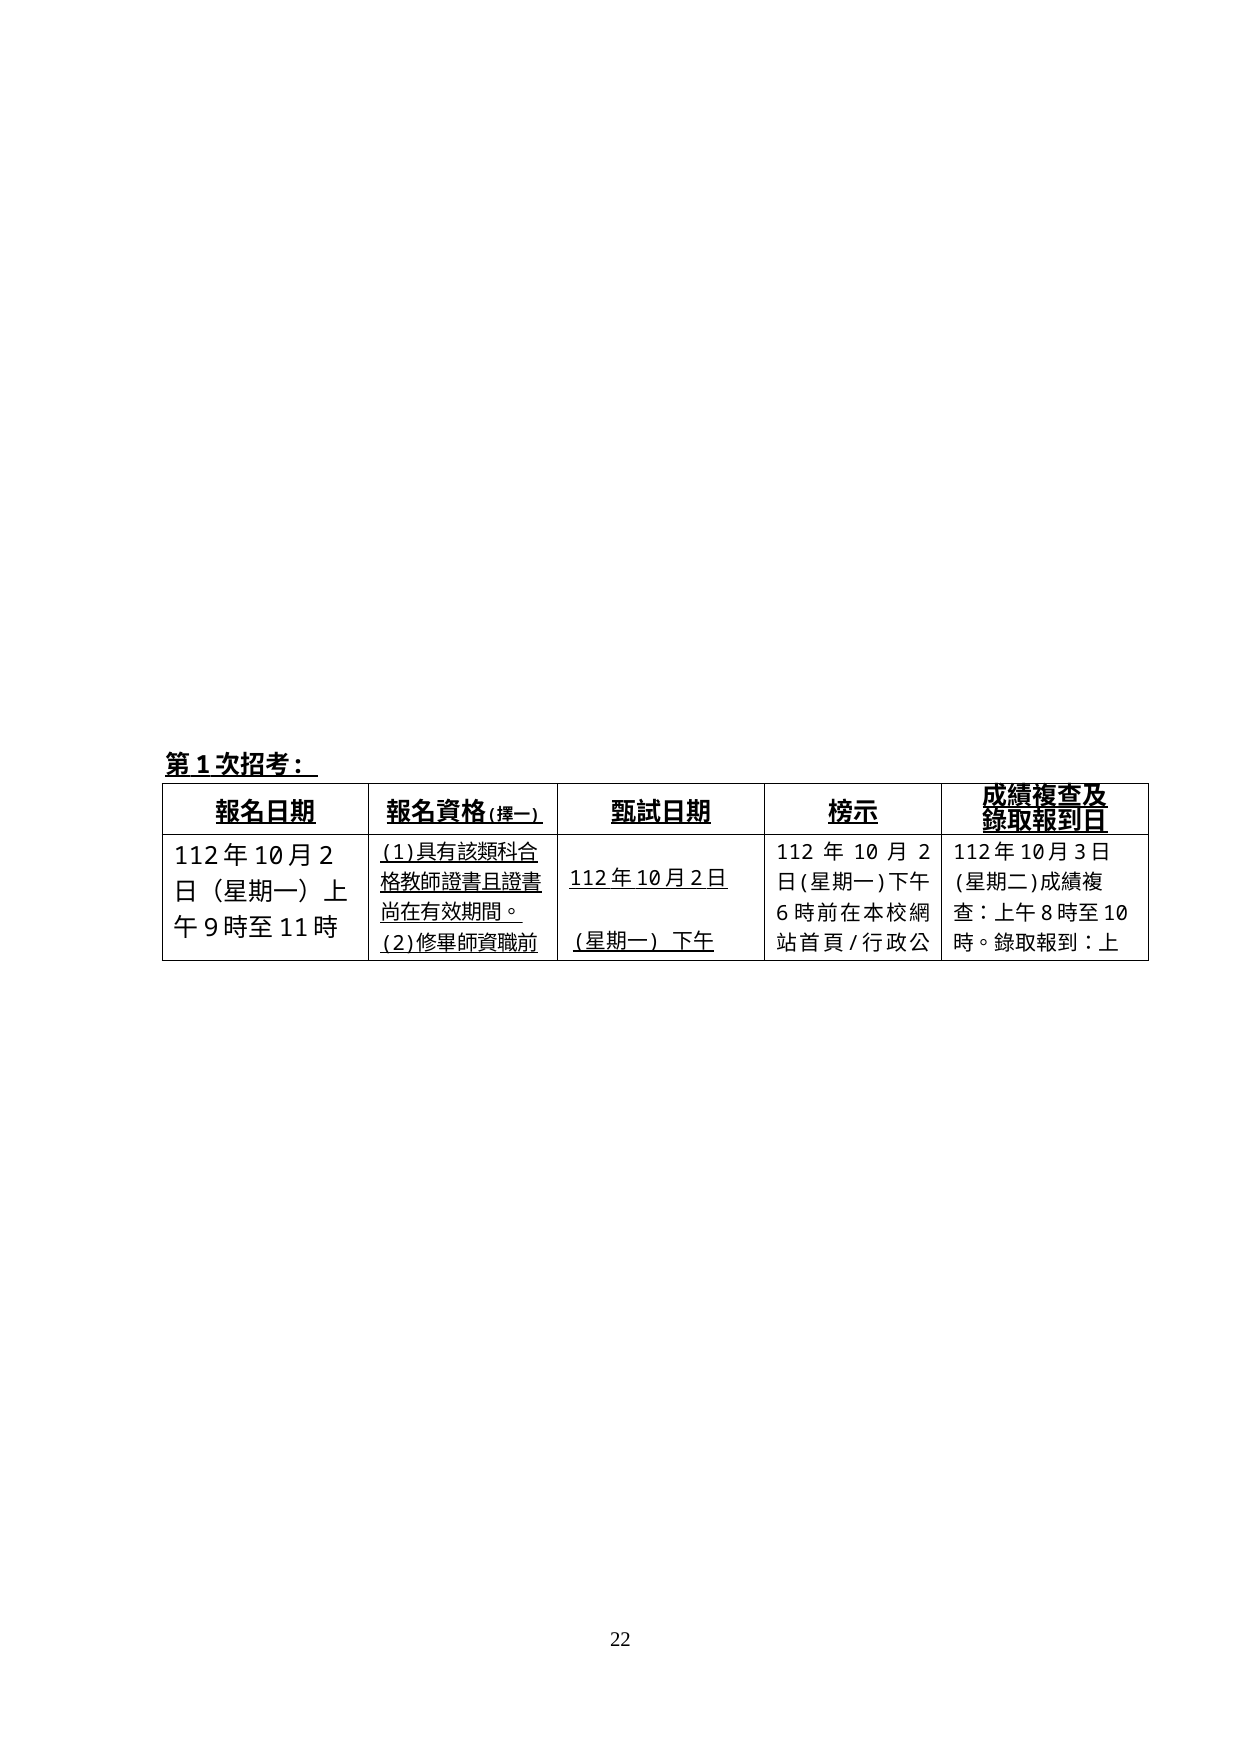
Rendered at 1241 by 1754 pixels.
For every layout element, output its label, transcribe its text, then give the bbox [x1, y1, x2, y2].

table_cell 112年10月3日(星期二)成績複查：上午8時至10時。錄取報到：上 [942, 835, 1148, 960]
table_cell (1)具有該類科合格教師證書且證書尚在有效期間。(2)修畢師資職前 [369, 835, 557, 960]
table_cell 112年10月2日（星期一）上午9時至11時 [163, 835, 368, 960]
table_header 報名日期 [163, 784, 368, 834]
table_header 成績複查及 錄取報到日 [942, 784, 1148, 834]
table_cell 112年10月2日(星期一) 下午 [558, 835, 764, 960]
table_header 甄試日期 [558, 784, 764, 834]
table_cell 112年10月2日(星期一)下午6時前在本校網站首頁/行政公 [765, 835, 941, 960]
table_header 榜示 [765, 784, 941, 834]
text 第1次招考: [165, 721, 1122, 783]
table_header 報名資格(擇一) [369, 784, 557, 834]
